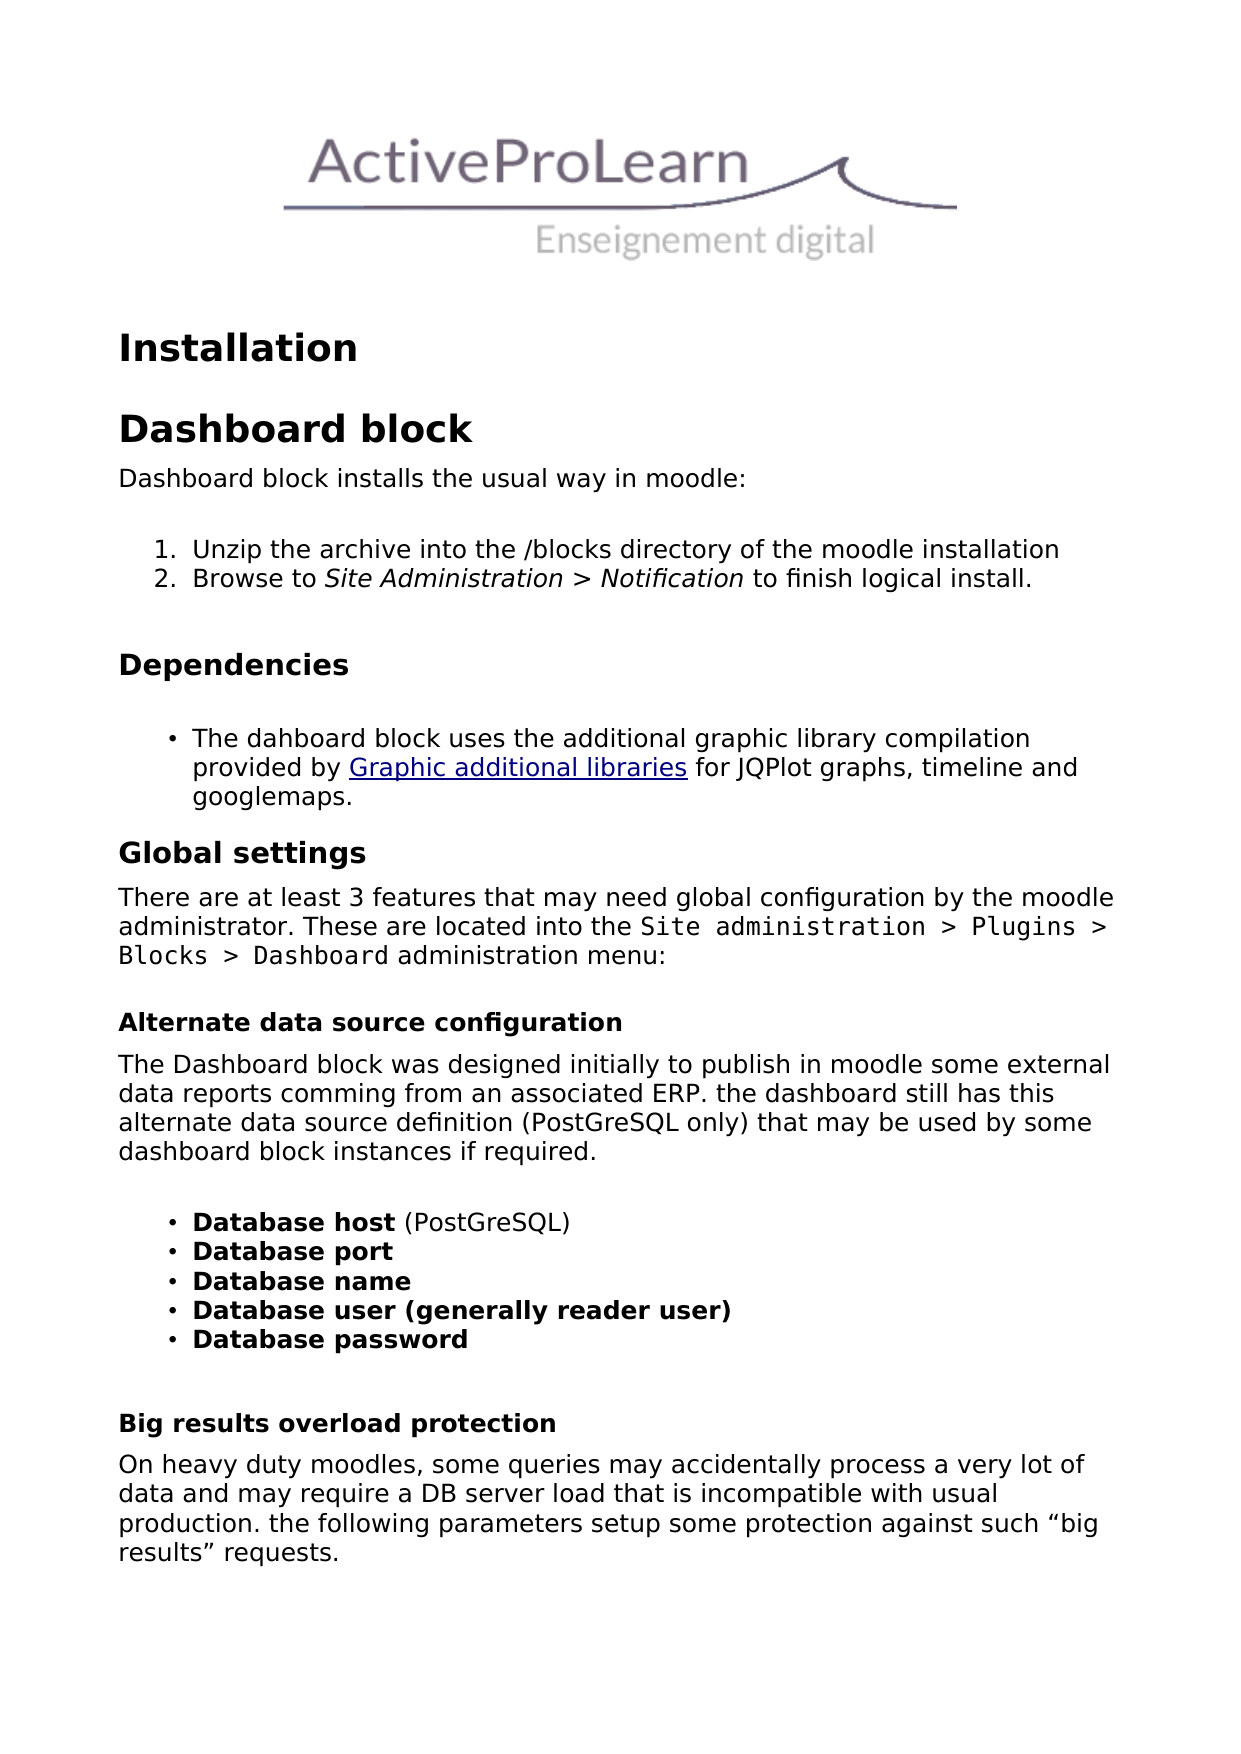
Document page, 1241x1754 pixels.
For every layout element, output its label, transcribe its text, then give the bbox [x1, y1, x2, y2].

subtitle Alternate data source configuration [118, 1008, 1122, 1037]
text On heavy duty moodles, some queries may accidentally process a very lot of data and may require a DB server load that is incompatible with usual production. the following parameters setup some protection against such “big results” requests. [118, 1450, 1122, 1567]
list Browse to Site Administration > Notification to finish logical install. [177, 564, 1122, 594]
list Database host (PostGreSQL) [177, 1208, 1122, 1238]
list Database name [177, 1267, 1122, 1296]
text Dashboard block installs the usual way in moodle: [118, 464, 1122, 493]
subtitle Global settings [118, 837, 1122, 871]
list Database port [177, 1238, 1122, 1267]
subtitle Installation [118, 327, 1122, 371]
text The Dashboard block was designed initially to publish in moodle some external data reports comming from an associated ERP. the dashboard still has this alternate data source definition (PostGreSQL only) that may be used by some dashboard block instances if required. [118, 1050, 1122, 1166]
text There are at least 3 features that may need global configuration by the moodle administrator. These are located into the Site administration > Plugins > Blocks > Dashboard administration menu: [118, 883, 1122, 971]
list Unzip the archive into the /blocks directory of the moodle installation [177, 535, 1122, 564]
subtitle Dependencies [118, 648, 1122, 682]
subtitle Big results overload protection [118, 1409, 1122, 1438]
picture [283, 118, 957, 261]
list Database user (generally reader user) [177, 1296, 1122, 1325]
list The dahboard block uses the additional graphic library compilation provided by Graphic additional libraries for JQPlot graphs, timeline and googlemaps. [177, 724, 1122, 812]
subtitle Dashboard block [118, 408, 1122, 452]
list Database password [177, 1325, 1122, 1354]
